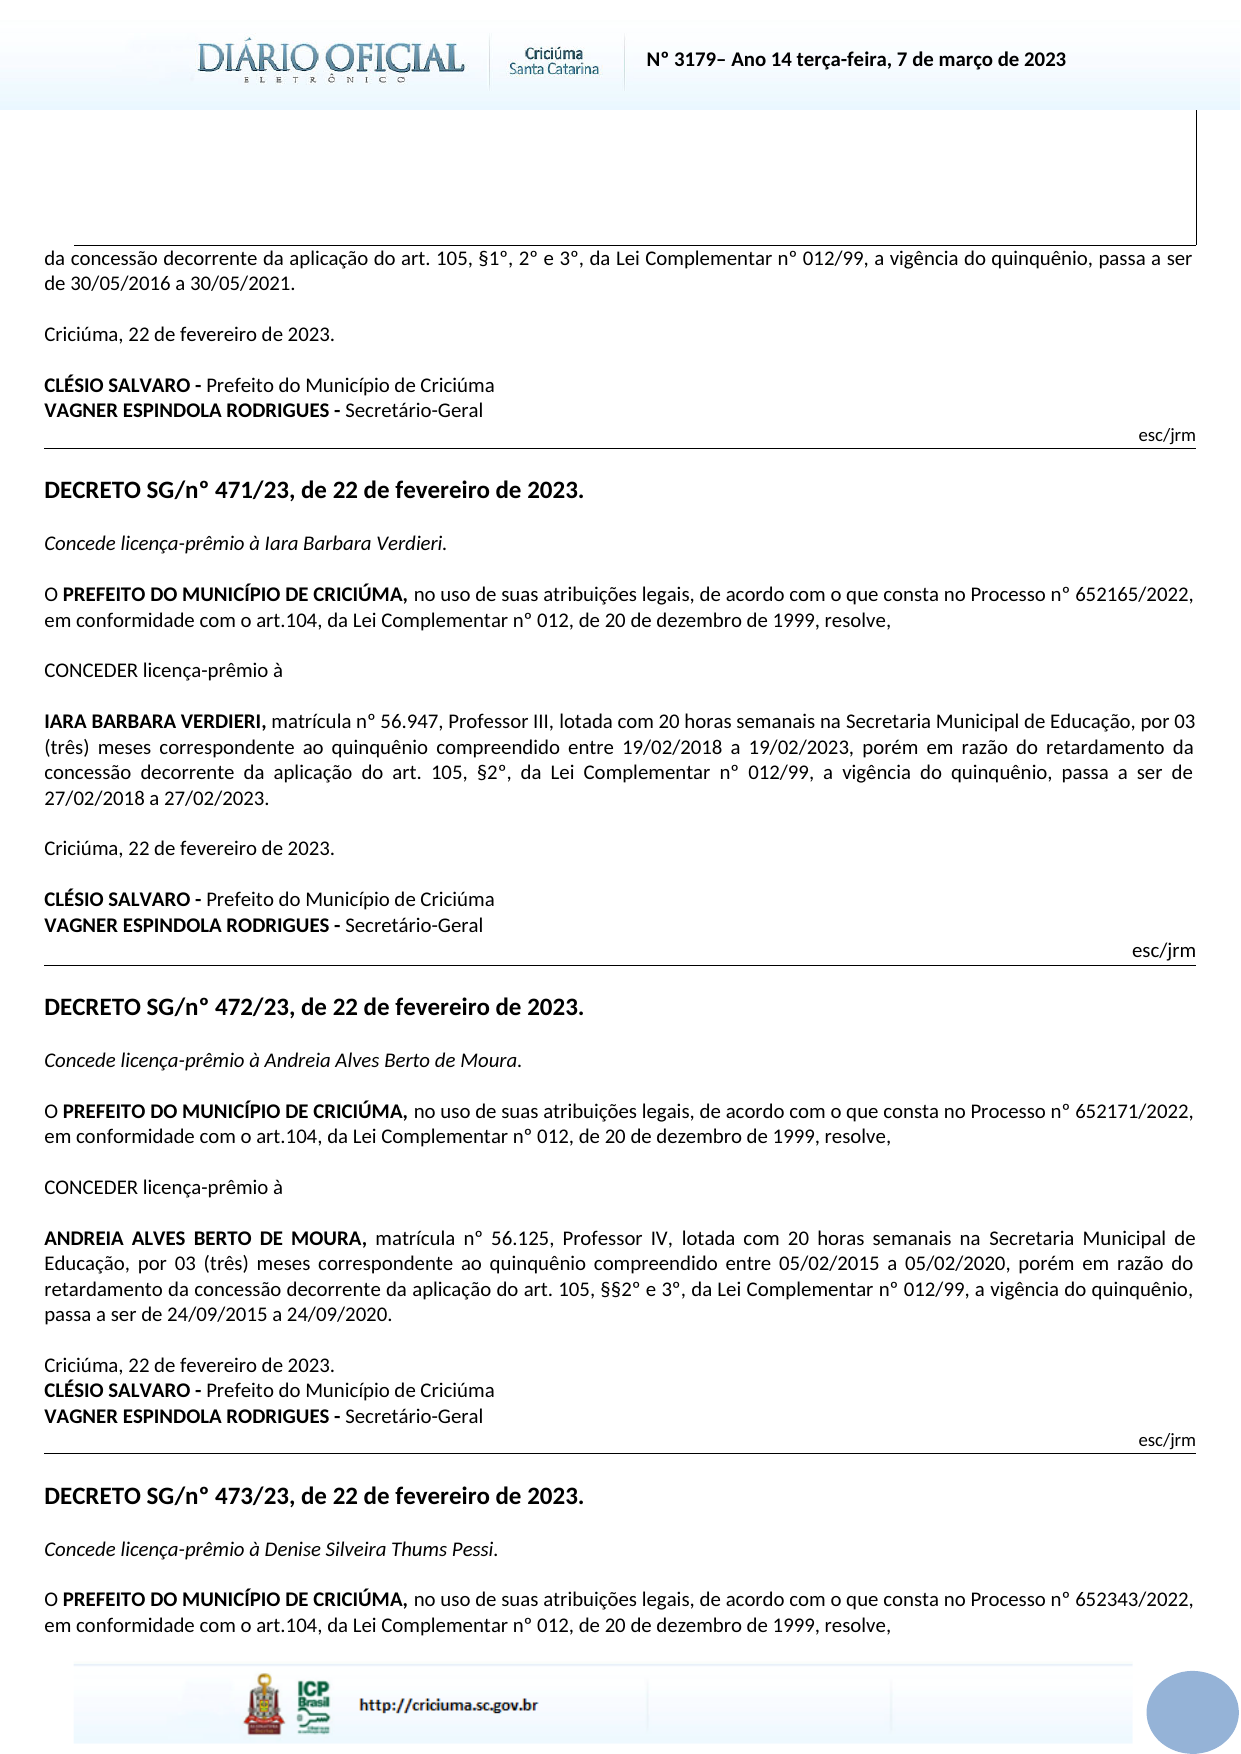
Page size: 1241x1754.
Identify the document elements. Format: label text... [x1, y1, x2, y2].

text Criciúma, 22 de fevereiro de 2023. [44, 836, 1196, 861]
text Criciúma, 22 de fevereiro de 2023. [44, 1352, 1196, 1377]
text O PREFEITO DO MUNICÍPIO DE CRICIÚMA, no uso de suas atribuições legais, de acordo com o que consta no Processo nº 652171/2022, em conformidade com o art.104, da Lei Complementar nº 012, de 20 de dezembro de 1999, resolve, [44, 1098, 1196, 1149]
text IARA BARBARA VERDIERI, matrícula nº 56.947, Professor III, lotada com 20 horas semanais na Secretaria Municipal de Educação, por 03 (três) meses correspondente ao quinquênio compreendido entre 19/02/2018 a 19/02/2023, porém em razão do retardamento da concessão decorrente da aplicação do art. 105, §2º, da Lei Complementar nº 012/99, a vigência do quinquênio, passa a ser de 27/02/2018 a 27/02/2023. [44, 708, 1196, 810]
text esc/jrm [44, 423, 1196, 448]
text da concessão decorrente da aplicação do art. 105, §1º, 2º e 3º, da Lei Complementar nº 012/99, a vigência do quinquênio, passa a ser de 30/05/2016 a 30/05/2021. [44, 245, 1196, 296]
text ANDREIA ALVES BERTO DE MOURA, matrícula nº 56.125, Professor IV, lotada com 20 horas semanais na Secretaria Municipal de Educação, por 03 (três) meses correspondente ao quinquênio compreendido entre 05/02/2015 a 05/02/2020, porém em razão do retardamento da concessão decorrente da aplicação do art. 105, §§2º e 3º, da Lei Complementar nº 012/99, a vigência do quinquênio, passa a ser de 24/09/2015 a 24/09/2020. [44, 1225, 1196, 1327]
text DECRETO SG/nº 471/23, de 22 de fevereiro de 2023. [44, 474, 1196, 505]
text O PREFEITO DO MUNICÍPIO DE CRICIÚMA, no uso de suas atribuições legais, de acordo com o que consta no Processo nº 652343/2022, em conformidade com o art.104, da Lei Complementar nº 012, de 20 de dezembro de 1999, resolve, [44, 1587, 1196, 1637]
text Concede licença-prêmio à Iara Barbara Verdieri. [44, 531, 1196, 556]
text VAGNER ESPINDOLA RODRIGUES - Secretário-Geral [44, 912, 1240, 937]
text Concede licença-prêmio à Denise Silveira Thums Pessi. [44, 1536, 1196, 1561]
text Criciúma, 22 de fevereiro de 2023. [44, 321, 1196, 347]
text CONCEDER licença-prêmio à [44, 658, 1196, 683]
text CLÉSIO SALVARO - Prefeito do Município de Criciúma [44, 372, 1240, 398]
text VAGNER ESPINDOLA RODRIGUES - Secretário-Geral [44, 1403, 1240, 1428]
text esc/jrm [44, 937, 1196, 965]
text CLÉSIO SALVARO - Prefeito do Município de Criciúma [44, 1377, 1240, 1403]
text CONCEDER licença-prêmio à [44, 1174, 1196, 1199]
text O PREFEITO DO MUNICÍPIO DE CRICIÚMA, no uso de suas atribuições legais, de acordo com o que consta no Processo nº 652165/2022, em conformidade com o art.104, da Lei Complementar nº 012, de 20 de dezembro de 1999, resolve, [44, 581, 1196, 632]
text DECRETO SG/nº 472/23, de 22 de fevereiro de 2023. [44, 991, 1196, 1022]
text CLÉSIO SALVARO - Prefeito do Município de Criciúma [44, 886, 1240, 912]
text DECRETO SG/nº 473/23, de 22 de fevereiro de 2023. [44, 1480, 1196, 1510]
text Concede licença-prêmio à Andreia Alves Berto de Moura. [44, 1047, 1196, 1072]
text VAGNER ESPINDOLA RODRIGUES - Secretário-Geral [44, 398, 1240, 423]
text esc/jrm [44, 1428, 1196, 1453]
